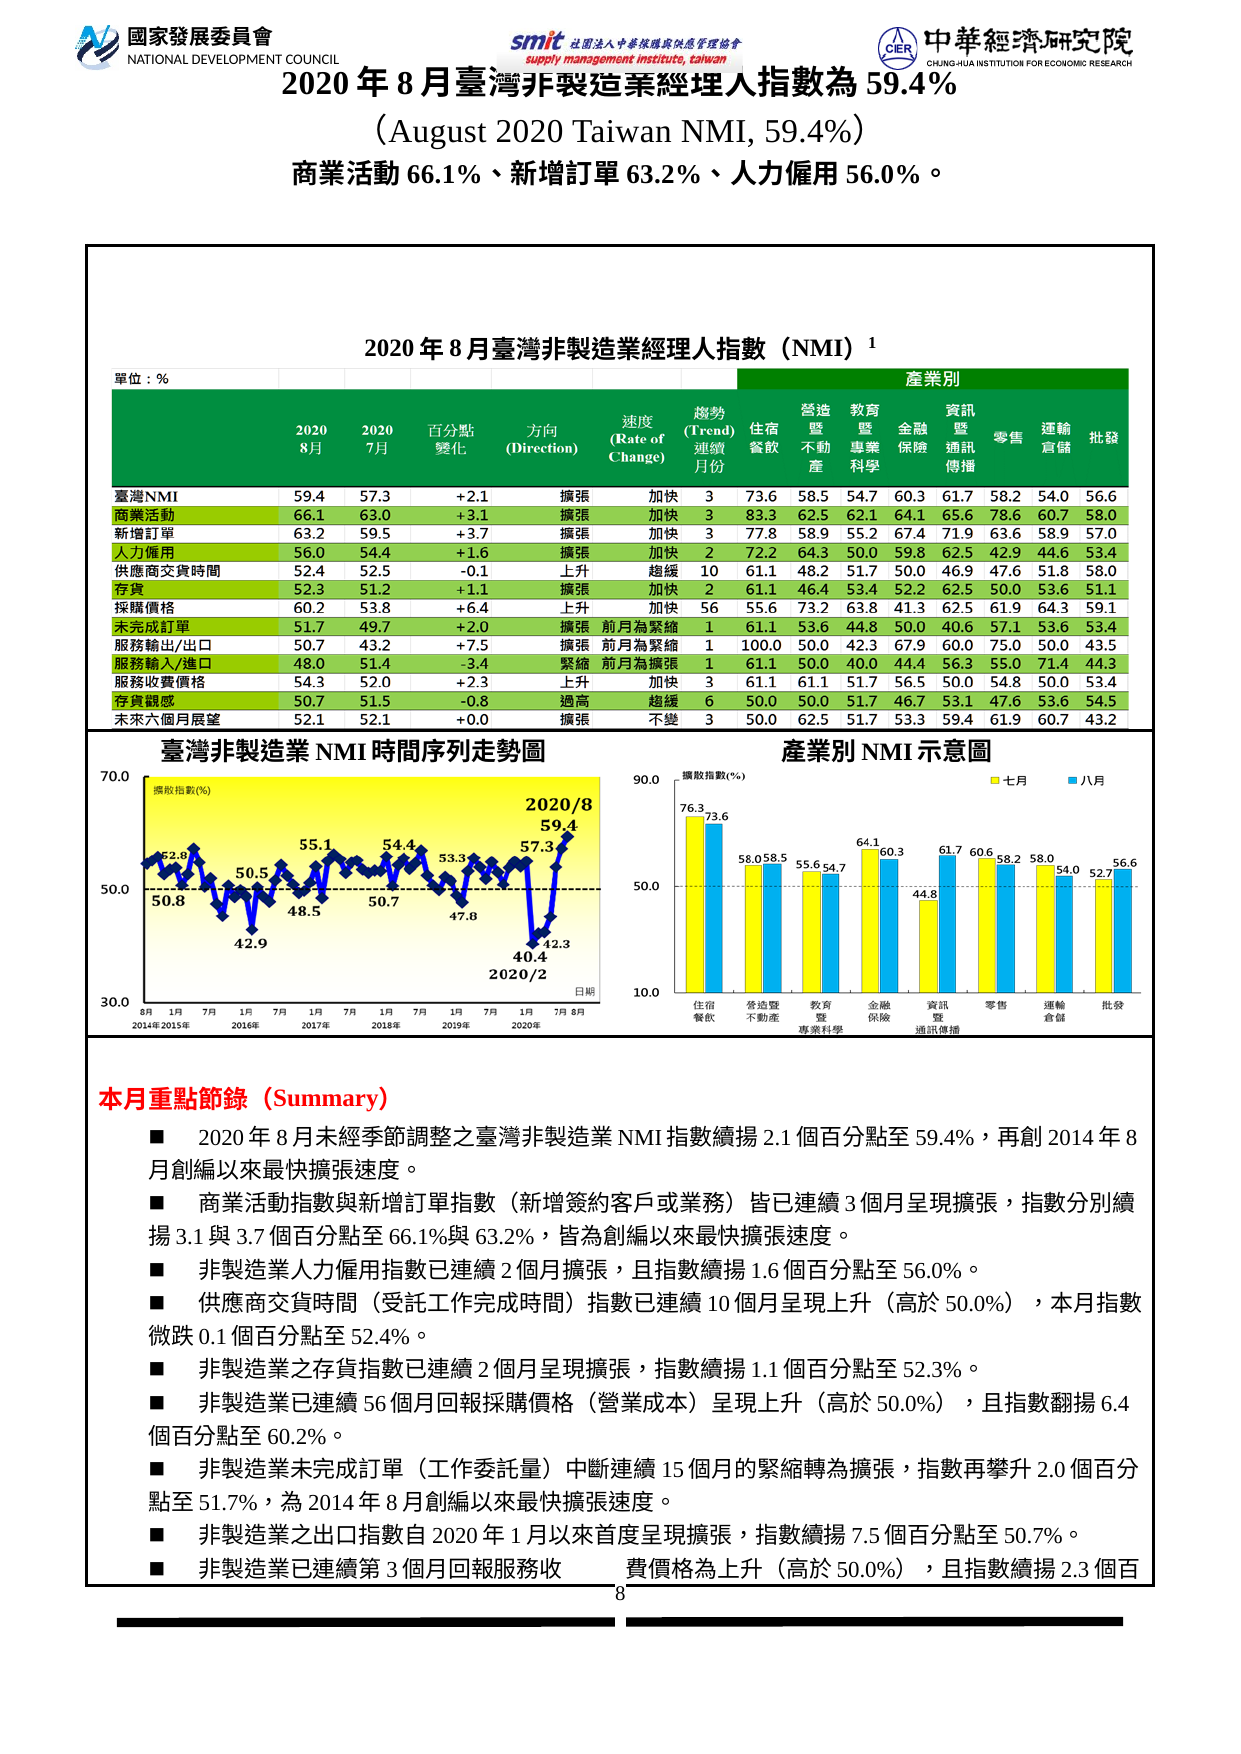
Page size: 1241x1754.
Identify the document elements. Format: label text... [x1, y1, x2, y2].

table_cell 臺灣非製造業NMI時間序列走勢圖 [88, 732, 620, 1034]
text 2020年8月臺灣非製造業經理人指數為59.4% [75, 56, 1165, 104]
table_cell 產業別NMI示意圖 [620, 732, 1152, 1034]
text （August 2020 Taiwan NMI, 59.4%） [75, 104, 1165, 152]
table_cell 本月重點節錄（Summary） 2020年8月未經季節調整之臺灣非製造業NMI指數續揚2.1個百分點至59.4%，再創2014年8月創編以來最快擴張速度。 商業活動指數與新增訂單指數（新增簽約客戶或業務）皆已連續3個月呈現擴張，指數分別續揚3.1與3.7個百分點至66.1%與63.2%，皆為創編以來最快擴張速度。 非製造業人力僱用指數已連續2個月擴張，且指數續揚1.6個百分點至56.0%。 供應商交貨時間（受託工作完成時間）指數已連續10個月呈現上升（高於50.0%），本月指數微跌0.1個百分點至52.4%。 非製造業之存貨指數已連續2個月呈現擴張，指數續揚1.1個百分點至52.3%。 非製造業已連續56個月回報採購價格（營業成本）呈現上升（高於50.0%），且指數翻揚6.4個百分點至60.2%。 非製造業未完成訂單（工作委託量）中斷連續15個月的緊縮轉為擴張，指數再攀升2.0個百分點至51.7%，為2014年8月創編以來最快擴張速度。 非製造業之出口指數自2020年1月以來首度呈現擴張，指數續揚7.5個百分點至50.7%。 非製造業已連續第3個月回報服務收費價格為上升（高於50.0%），且指數續揚2.3個百 [88, 1038, 1152, 1584]
text 商業活動66.1%、新增訂單63.2%、人力僱用56.0%。 [75, 152, 1165, 192]
table_header 2020年8月臺灣非製造業經理人指數（NMI）1 [88, 247, 1152, 729]
